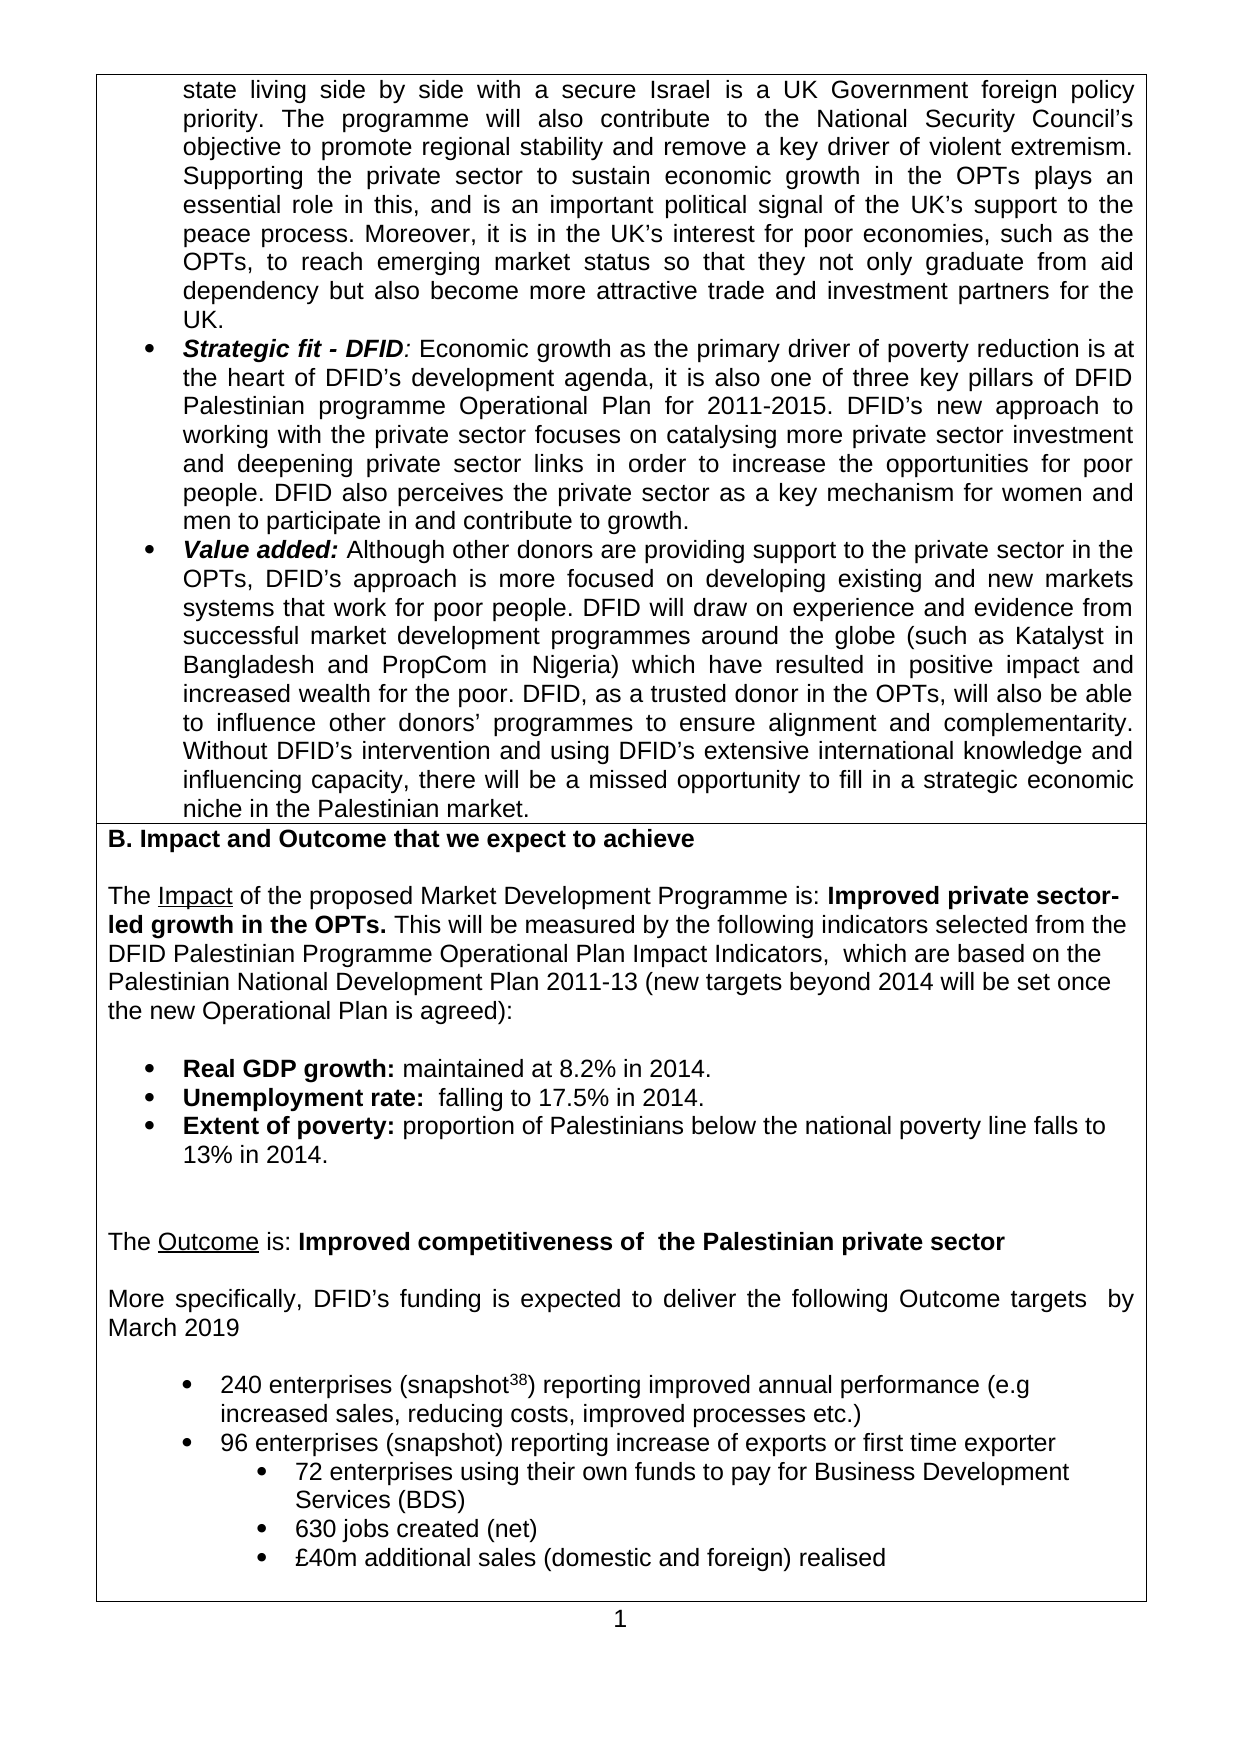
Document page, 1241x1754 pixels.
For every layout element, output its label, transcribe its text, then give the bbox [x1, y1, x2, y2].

table_cell B. Impact and Outcome that we expect to achieve The Impact of the proposed Market Development Programme is: Improved private sector-led growth in the OPTs. This will be measured by the following indicators selected from the DFID Palestinian Programme Operational Plan Impact Indicators, which are based on the Palestinian National Development Plan 2011-13 (new targets beyond 2014 will be set once the new Operational Plan is agreed): Real GDP growth: maintained at 8.2% in 2014. Unemployment rate: falling to 17.5% in 2014. Extent of poverty: proportion of Palestinians below the national poverty line falls to 13% in 2014. The Outcome is: Improved competitiveness of the Palestinian private sector More specifically, DFID’s funding is expected to deliver the following Outcome targets by March 2019 240 enterprises (snapshot) reporting improved annual performance (e.g increased sales, reducing costs, improved processes etc.) 96 enterprises (snapshot) reporting increase of exports or first time exporter 72 enterprises using their own funds to pay for Business Development Services (BDS) 630 jobs created (net) £40m additional sales (domestic and foreign) realised [97, 824, 1146, 1601]
table_header A. Context and need for a DFID intervention Political Context The Israeli-Palestinian conflict is rooted in the 1947 plan to partition the then British Mandate Palestine into Arab and Jewish states, the subsequent establishment of the state of Israel in 1948 and the ensuing war which displaced hundreds of thousands of Palestinians as refugees. The 1967 Arab-Israeli war led to Israel’s occupation of the West Bank and Gaza Strip, and annexation of East Jerusalem. Resolving the Israeli/Palestinian conflict is a longstanding UK international policy priority. The UK strongly supports the creation, through negotiations, of a sovereign, viable and contiguous Palestinian State living in peace and security alongside a safe and secure Israel and their other neighbours in the region. UK policy (in line with international law and significant international consensus) is that a two state solution should be based on 1967 borders with the Occupied Palestinian Territories (OPTs) of West Bank, Gaza, and East Jerusalem constituting the land that should form the basis for a future Palestinian state.. DFID seeks to support UK Government policy for a successful Middle East Peace Process by helping build Palestinian institutions and promoting economic growth, so that any future state will be stable, prosperous, well-run, and an effective partner for peace with Israel. The entrenched and highly unpredictable nature of the Israeli-Palestinian conflict and the impact of Israeli occupation mean the situation in the OPTs, and for Palestinian refugees in the region, is very fragile. There have been two violent Palestinian uprisings against the occupation, and Israel has suffered periods of bombings and rocket attacks against its cities. In recent years the internal Palestinian scene has been dominated by the conflict between the Fatah and Hamas factions, which saw Hamas taking control of Gaza by force in 2007 and the subsequent closure of Gaza by Israel. An escalation of violence in 2009 between Hamas and Israel led to significant numbers of deaths and destruction in Gaza. Another round of escalation between the same parties took place in November 2012 and left over 150 dead and more than 1,000 injured within eight days. The situation in Gaza remains extremely fragile under the recently agreed truce. The Hamas/Fatah reconciliation agreement announced in May 2011, and again in May 2012, is yet to be implemented, adding another degree of uncertainty to the internal political situation. There have been various internationally sponsored attempts over many decades to resolve the conflict by negotiating a ‘Two-State Solution’, most notably the Oslo Accords of 1993. Most recently, the Quartet have called for an immediate resumption of meaningful talks. But trust is very low between the parties, with each side accusing the other of unilateral action. The Palestinians seek recognition via the UN, and Israel continues building of illegal settlements within the OPTs and imposing movement and access restrictions that obstruct sustainable Palestinian development and economic growth. Economic Context There is strong international recognition of the Palestinian Authority’s readiness for statehood but this readiness is threatened by an acute fiscal crisis and declining economic growth. Despite being for many years one of the highest per capita aided countries in the world, the Palestinian economy continues to suffer from major weaknesses and an increasingly unsustainable structure. The OPTs has become aid dependent and its productive sectors have been contracting. Recent signs of economic recovery and growth have been largely driven by donor supported public sector spending with few signs of robust private sector investment, except in some of the non-tradable sectors such as retail and construction. GDP per capita in the OPTs was just $2,058 in 2010, making it a lower Middle Income Country and the poorest in Middle East and North Africa region, other than Sudan and Yemen. Conflict and movement and access restrictions have led to economic stagnation, eased somewhat in the West Bank since 2007 by PA aid-supported reforms and projects. In a recent study by the Palestinian Ministry of National Economy (MoNE) and ARIJ (2011) the cost of occupation and restrictions was estimated at $6.9 bn in 2010, a staggering 85% of the total estimated Palestinian GDP. The key restriction measures in the West Bank include: Separation Barrier: cuts the large East Jerusalem market off from the rest of the West Bank and other parts of the West Bank from each other, fragmenting the economy. The Seam Zone around the Wall limits access for farmers to agricultural land. Area C: covers 60% of the West Bank and is entirely controlled by Israel and largely off-limits for Palestinian use. It is a significant break on economic growth, as much of the agricultural land and valuable natural resources are in Area C, especially in the Jordan Valley, and It prevents the growth of urban centres. Internal checkpoints: these increase transport costs and uncertainty, reducing trade between urban centres. According to the UN Office for the Coordination of Humanitarian Affairs (OCHA) Movement and Access report of September 2012, there are 542 documented and mapped obstacles (checkpoints, dirt mounds, barriers, gates..etc) blocking Palestinian movement within the West Bank. Border controls: trade between the West Bank and other countries is constrained by border controls that raise costs and cause delays, and restrictions on imports of ‘dual use’ goods cost at least 5% GDP per year. It is also hard for Palestinians to work in Israel and for foreign investors (particularly of Palestinian descent) to visit. Water: Palestinians have access to only 20% of West Bank water resources, the lowest access to fresh water rate in the region. In Gaza, the key restrictions include : Imports: in 2010 Israel moved from a list of permitted goods to a list of specific prohibited ‘dual use’ items (as for the West Bank), resulting in an increase in imports into Gaza. However, imports of construction materials are still blocked (except for humanitarian organisations) and so are having to be sourced from Egypt through Hamas-controlled tunnels. Exports: Only a limited range of cash crops were allowed to be exported to third countries (other than Israel and the West Bank) until 2011 when Israel allowed other sectors such as garments and furniture to also export. But the ban on any transfer of goods to Israel or the West Bank continued. This is a major constraint to growth in Gaza which has traditionally exported to Israel and transferred large volumes of products to the West Bank. Exporting to third countries would require a different set of quality standards which will take a long time to develop in Gaza. Agricultural land: since late 2008 Gazans have been prevented from accessing land up to 1,000-1,500 meters from the Green Line, representing 35% of Gaza’s agricultural land. Fishing: also since late 2008 Gazans have been prevented from accessing sea areas beyond 3 nautical miles from shore, representing 85% of the maritime areas they are entitled to under the Oslo Agreement. Economic conditions in the OPTs are also closely tied to political developments as a result of the ongoing conflict and occupation. Israeli movement and access restrictions in the West Bank, incursions, and its almost complete control over Area C (60% of the West Bank), East Jerusalem and the Gaza Strip act as major impediments to economic growth and private sector development. In 2011, the OPTs economy grew by 9.9% due to high growth in Gaza which offset a slowing of growth in the West Bank. Without further easing of restrictions the growth will remain unsustainable, unbalanced, and with limited benefit for poor people in the OPTs. The IMF estimate that if there is significant easing of movement and access restrictions, growth in the OPTs could reach 7-10% per year for 2012-14, but if the status quo is maintained, growth will be under 4%, only slightly higher than the population growth rate of 2.9%. The PA is also facing serious budgetary uncertainty, which has the potential to become a serious threat to stability. The Palestinian Authority (PA), has very limited control over its finances, given the unpredictable nature of aid flows (39% of its recurrent budget in 2011), and the fact that 66% of its revenues (43% of its recurrent budget in 2011) are transferred to the PA via Israel, which collects them on the PA’s behalf. Both sources of finance are vulnerable to actions taken by Israel. For example in response to Hamas/Fatah reconciliation, and the Palestinian statehood bid at the UN in 2011. Future Israeli actions could thus lead to either rapid deterioration or continued improvements in conditions in the OPTs. The situation in Gaza is particularly fragile and a future humanitarian crisis cannot be ruled out. Multiple challenges thus face Palestinian development efforts, whereby economic growth must proceed under: (i) adverse conditions of conflict; (ii) intensified, systematic mobility restrictions; (iii) lack of national sovereignty; (iv) limited policy space available to the PA to manage the economy; and (v) systemic dependence on foreign aid and volatile revenue streams. The UK’s development support will need to remain flexible to respond to major changes in the political and operating environment over the course of the coming years. Need: Supporting Economic Recovery Through Private Sector Development Why promote the Palestinian private sector? Within the above context, promoting the Palestinian private sector is important to achieve the DFID Palestinian programme two Operational Plan priorities: 1. Negotiated outcome enabling a viable, contiguous and democratic Palestinian state, alongside a secure and prosperous Israel: Economic growth can help to promote the Middle East Peace Process through three routes: Maintaining public support for the Palestinian Authority and the moderate Palestinian leadership’s commitment to non-violence and a negotiated solution to the conflict, through demonstrating tangible improvements in life on the ground Reducing risks of instability and conflict: growth and reduced unemployment can contribute to addressing some aspects of disempowerment and anger that risk generating instability and violence in the West and Gaza both against the Israeli occupation as well as the Palestinian Authority, which would carry high human and economic costs. Recent research has found a link between unemployment and political violence, concluding that employment restrictions explain roughly one fifth of the total number of Palestinian fatalities during the Second Intifada. Reduced aid dependence of the PA: the effective functioning of the PA is key for statehood, and is threatened by a lack of fiscal sustainability due to insufficient economic growth and therefore revenues, and a heavy reliance on public sector employment. This makes the PA highly dependent on volatile aid flows. Evidence suggests that for every £1 in additional economic growth generated in the OPTs, 88 pence in additional revenues is brought in for the PA. 2. Reduced poverty and vulnerability of Palestinians in the OPTs and the region: a recent assessment of poverty in the OPTs by the World Bank found that unemployment was the major cause of poverty, and that economic growth was strongly correlated with poverty reduction. There is also strong evidence that economic growth in the OPTs is strongly correlated with employment growth. As outlined earlier, economic growth in the OPTs is not sustainable because it is driven by aid, not by private sector growth. Achieving the above Impacts sustainably therefore requires promoting the Palestinian private sector, which is largely uncompetitive but highly resilient and with great potential. Why improve the competitiveness of Palestinian firms? There are two main issues limiting growth of the Palestinian private sector: a) Movement and access restrictions: as outlined above, these are the most important constraints on private sector growth and investment. We therefore provide DFID secondees to the Office of Quartet Representative (OQR) to support them in lobbying the Government of Israel in easing these restrictions. In addition, our previous FNMD project played an important role in feeding evidence into the OQR work, which resulted in negotiated measures between the OQR and the Israeli government to allow exports out of Gaza. As a result, and with assistance from FNMD, the first export of non-agricultural products since the economic blockade was imposed on Gaza in 2007 took place in May of 2012. Our future support to the private sector will maintain this policy focus. b) Low competitiveness of Palestinian firms: though largely is a consequence of the movement and access restrictions, there are a number of factors which limit the competitiveness of Palestinian firms which can be addressed. The Palestinian private sector is small with comparatively high labour costs, deteriorating production capacities, and weak operational skills that lead to products being uncompetitive. Exports are resource intensive and include little value-added processing and links to global value chains. Consequently, Palestinian firms are mostly focused on local market as only 7% of manufacturing enterprises reported exporting and exports were only 11% of total sales according to PCBS’s Economic Survey of 2009. Furthermore, according to the 2007 World Bank West Bank and Gaza Investment Climate Assessment (ICA), many enterprises are risk averse and do not invest in their production and operation capacities. Gazan firms in particular have been isolated from global markets since 2007, citing restrictions as the primary constraint to growth, followed by lack of quality electricity supply and inadequate availability of skills. The private sector situation is most challenging for disadvantaged groups such as female entrepreneurs. Although women have the legal right to work, own land, property and access credit, female participation in the Palestinian economy is low due partly to social norms that limit female economic activity. The Palestinian Bureau of Statistics (PCBS) reports that in 2010 the unemployment rate among women who have completed at least 13 years of schooling was 36.3% of the female workforce, compared to only 15.7% of the male workforce. PCBS also reports that 12% of the female workforce are self employed compared with 20% of males, and 1.4% are female employers compared to 7.4% for males. Overall, women’s labour force participation rate has been below 16% throughout the last decade, which is lower than the already low average of 26% for the Middle East and North Africa region. How to improve the competitiveness of Palestinian firms? We have examined eight different possible strategic options and areas that would directly or indirectly affect the competitiveness of Palestinian firms to include in the design of the PMDP. Areas where there is not a need for a DFID intervention and which are mostly covered by other programmes and donors include the following: 1) Business Climate: IFC’s Doing Business 2013 report ranked the OPTs 135 out of 183 economies. That is the same as the year before and ranks behind Lebanon at 115th, Egypt at 109th and Jordan at 106th. USAID has a large scale ($24.9m) Investment Climate Improvement project which aims at providing support to improve the business enabling environment as well as areas of fiscal policy. 2) Finance: In addition to the increased bank lending, there are currently five major financing facilities that provide a range of equity capital funds and loan guarantees to the private sector. These funds are: Abraaj Capital, Palestine Investment Fund Loan Guarantee Facility (focused on SMEs), Rasmala Palestine Equity Fund (focused on stocks), Siraj Palestine Fund (focused on ICT start-ups) and Sadara. 3) Capacity to the Ministry of National Economy: There are a number of donors currently supporting capacity building for the Ministry of National Economy. These include: The World Bank, USAID and the EU. DFID will be closely coordinating with all donors to ensure complementarity and alignment. Areas where there is a need for DFID intervention and which are the least addressed by other donors: 4) Business Skills Development Private sector skills development and innovation mechanisms are not highly developed. Few enterprises invest in staff training, contract business service providers to develop new or existing products or invest to enter new local and international markets. Exposure to international best practices is limited, undermining firm competitiveness. According to the 2007 ICA , less than 26% of surveyed enterprises provided any worker training and only a small proportion produced to international quality standards. Experience with implementing the DFID funded Facility for New Market Development programme (FNMD) shows that most enterprises do not value strategic business services such as market research, quality standards, marketing strategies, product development or other sophisticated business support services. 5) Address market system failures in specific sectors What is needed are programmes that address the underlying causes of weak market performance and which provide incentives for key market players to play an effective role in competitive and inclusive market systems. The impact of large-scale and systemic change will be maximised if it also brings benefits for the poor in their roles as employees, consumers and producers. The Palestinian Market Development Programme (PMDP) will help address the underlying causes of weak market performance. The programme will provide incentives and facilitation to key market players seeking to stimulate private and public sector players to take on new (or adapted) functions whilst avoiding becoming an active market player itself. One example of a market failure that was identified through FNMD was related to the low quality of the services Business Service Providers (BSPs) offer. Only a handful of BSPs ended up applying for FNMD grants to upgrade their skills and services within the FNMD project. Palestinian firms have low confidence in what BSPs can offer them and therefore hesitate to invest in hiring their services, except when donors contribute towards procuring these services. The consequential lack of demand for such strategic services lead the BSPs to have limited capabilities and see no reason to upgrade them. This in turn leads to enterprises being relatively unsophisticated, experiencing problems in producing competitive quality products and services and even preparing business plans which would help in accessing bank finance or venture capital funds. BSPs also lack a body that monitors their service quality, sets standards or offers them certification. Should BSPs upgrade the quality of their services, not only will firms be able to innovate and compete through better products and skills, but BSPs themselves can potentially become competitive enough to export their own services to other countries. This programme will address the root causes of weak BSPs through a market development approach in line with the results of the FNMD-funded research paper: Business Services Sector Market Analysis. The programme will work closely with Palestinian universities to develop certification programmes that address the quality issues for the BSPs. This is in line with the latest analysis by the World Bank suggesting that there is good potential for the services sector, in addition to manufacturing, to play an important role in the development of the Palestinian economy, similar to Jordan and India. 6) Investment Promotion The Palestinian Investment Promotion Agency (PIPA) has been struggling to effectively market investments in the OPTs over the past decade for three main reasons: The political instability and the consequent global negative perception of the OPTs as high risk. This has been a major constraint to marketing the OPTs as a destination for investment; The weak business enabling environment compared to neighbouring countries and global emerging economies. The PA recognizes this and has made progress in some areas, such as improving the security situation. But there is still much to be done including improving regulation of land, water, energy, competition, telecom regulator, trade, and company registration; Very weak PIPA in terms of organisational structure, resources (including IT), capacity and business experience of staff and ability to attract and look after investors, led to PIPA’s work being limited to facilitating tax exemptions to existing investors, and to organising sporadic investment events such as the Bethlehem Investment Conference of 2010. Based on a Strategic Assessment report produced by DAI in 2010 under the FNMD project, PIPA needs to take a number of steps in order to become effective at not only looking after current investments, but also to attract new foreign direct investments (FDI). The programme will address the issues highlighted in the Strategic Assessment in order to assist PIPA become a world class and effective investment promotion agency. 7) Palestinian Diaspora and links with the World Economy The total number of Palestinians is around 10.9 million of whom over 73% live in the Diaspora and in Israel proper. While there is a large Palestinian Diaspora, its links with the OPTs are limited. The family nature of firms often makes it difficult to create consortia and joint venture companies, further limiting technology and know-how transfers. Palestinian firms have also been isolated from international competition and markets for an extended period of time. As a result, they lack awareness of, and linkages with, potential international markets and business partners. The high risk perception and lack awareness on business opportunities is also a deterrent to investment. As a small economy, growth in the OPTs will depend upon its integration into the world economy. Despite current restrictions in place, Palestinian enterprises would still benefit from improved productivity, expanding into new domestic and foreign markets, moving towards higher value added products and services and niche markets, and investing in new capabilities and technology. It will also be important to help prepare Palestinian enterprises to invest and upgrade their capabilities and be ready to seize market opportunities as and when further movement and access restrictions are lifted and after occupation has come to an end. This can also provide a demonstration effect – that the Palestinian economy is ready and able to grow and be a partner with other markets (including Israel) if Israel takes appropriate steps, and the parties make progress in reaching a peace agreement. 8) Commercial representation abroad The PA has representative political missions abroad but very few of these missions have commercial representatives to promote Palestinian products, provide export advice, promote investments or to connect with the Diaspora. The Palestinian Authority has identified the need for commercial representatives as a key policy priority under the 2011/13 Palestinian National Development Plan (PNDP) Strategic Objective: “to promote economic integration and access to external markets”. The need for commercial representation abroad has also been identified as a priority by several FNMD clients and private sector associations, such as PALTRADE. Commercial representation is needed to facilitate entering into new markets (e.g. Saudi Arabia, Sudan, and North Africa) and to institutionalise the knowledge acquired on entering such markets by specific companies and to make this knowledge available for others. The lack of qualified personnel to perform such an important role and the lack of funds to hire and train qualified staff by the PA and private sector associations are the main constraints that DFID could address building on the UKTI experience in this area of work. Who else is working on these issues? To date, private sector development programmes in the OPTs have provided incentives to the private sector in the form of grants and capacity building but have not addressed the root causes of specific market constraints. While some individual firms have benefited from these programmes, the impact as a whole has been limited in terms of growth, job creation and poverty reduction. In some cases, donors’ support has actually created even more dependency on donors’ funding within the Palestinian private sector and hampered innovation and risk taking. In addition, donors’ support has been fragmented and poorly coordinated. The following table provides a snapshot of main current donors and their projects: Table 1. Donor supported PSD projects in the WB&G (excluding direct support to PA) The most substantial donor PSD programme– funding wise – is the USAID COMPETE programme. It seeks to work within the four sectors (agriculture, ICT, stone and marble, and tourism) through business associations and through addressing the constraints associated with each of the four sectors. The programme does not, however, provide direct funding to firms and does not work in Gaza. The second most substantial programme is the AFD Cluster programme. The AFD programme focuses initially on five clusters (five groups of similar companies per group) in five different geographic locations, providing capacity building through matching grants. Non of the donor programmes currently provides matching grants to individual firms, works on investment promotion, commercial representation, or Diaspora at large, although USAID’s COMPETE programme does target the ICT Diaspora. In addition, only few donors (such as the Dutch government which support exporting carnation and strawberries from Gaza) have presence and support private sector development in Gaza. The principles for UK intervention: The PMDP will adhere to the following principles throughout implementation: Systemic action – understanding where market systems are failing and acting to correct those failings through targeted incentives, but without creating dependencies; Sustainable change - by better aligning key market functions and players with the incentives and capacity to work more effectively; Large scale Impact - through prioritizing interventions that benefit larger numbers of poor and marginalised people, Facilitative approach – seeking to provide a catalytic role in the market, but without displacing current market functions or players; Entrepreneurial incentives – by sharing the risk with the private sector in a venture capitalist spirit; Flexibility and Learning – by being flexible to adjust in response to emerging market needs and programme results. Why UK Support is Needed? There are three reasons for DFID to support a Market Development Programme: Strategic fit – HMG: To help create an economically viable and stable Palestinian state living side by side with a secure Israel is a UK Government foreign policy priority. The programme will also contribute to the National Security Council’s objective to promote regional stability and remove a key driver of violent extremism. Supporting the private sector to sustain economic growth in the OPTs plays an essential role in this, and is an important political signal of the UK’s support to the peace process. Moreover, it is in the UK’s interest for poor economies, such as the OPTs, to reach emerging market status so that they not only graduate from aid dependency but also become more attractive trade and investment partners for the UK. Strategic fit - DFID: Economic growth as the primary driver of poverty reduction is at the heart of DFID’s development agenda, it is also one of three key pillars of DFID Palestinian programme Operational Plan for 2011-2015. DFID’s new approach to working with the private sector focuses on catalysing more private sector investment and deepening private sector links in order to increase the opportunities for poor people. DFID also perceives the private sector as a key mechanism for women and men to participate in and contribute to growth. Value added: Although other donors are providing support to the private sector in the OPTs, DFID’s approach is more focused on developing existing and new markets systems that work for poor people. DFID will draw on experience and evidence from successful market development programmes around the globe (such as Katalyst in Bangladesh and PropCom in Nigeria) which have resulted in positive impact and increased wealth for the poor. DFID, as a trusted donor in the OPTs, will also be able to influence other donors’ programmes to ensure alignment and complementarity. Without DFID’s intervention and using DFID’s extensive international knowledge and influencing capacity, there will be a missed opportunity to fill in a strategic economic niche in the Palestinian market. [97, 75, 1146, 823]
